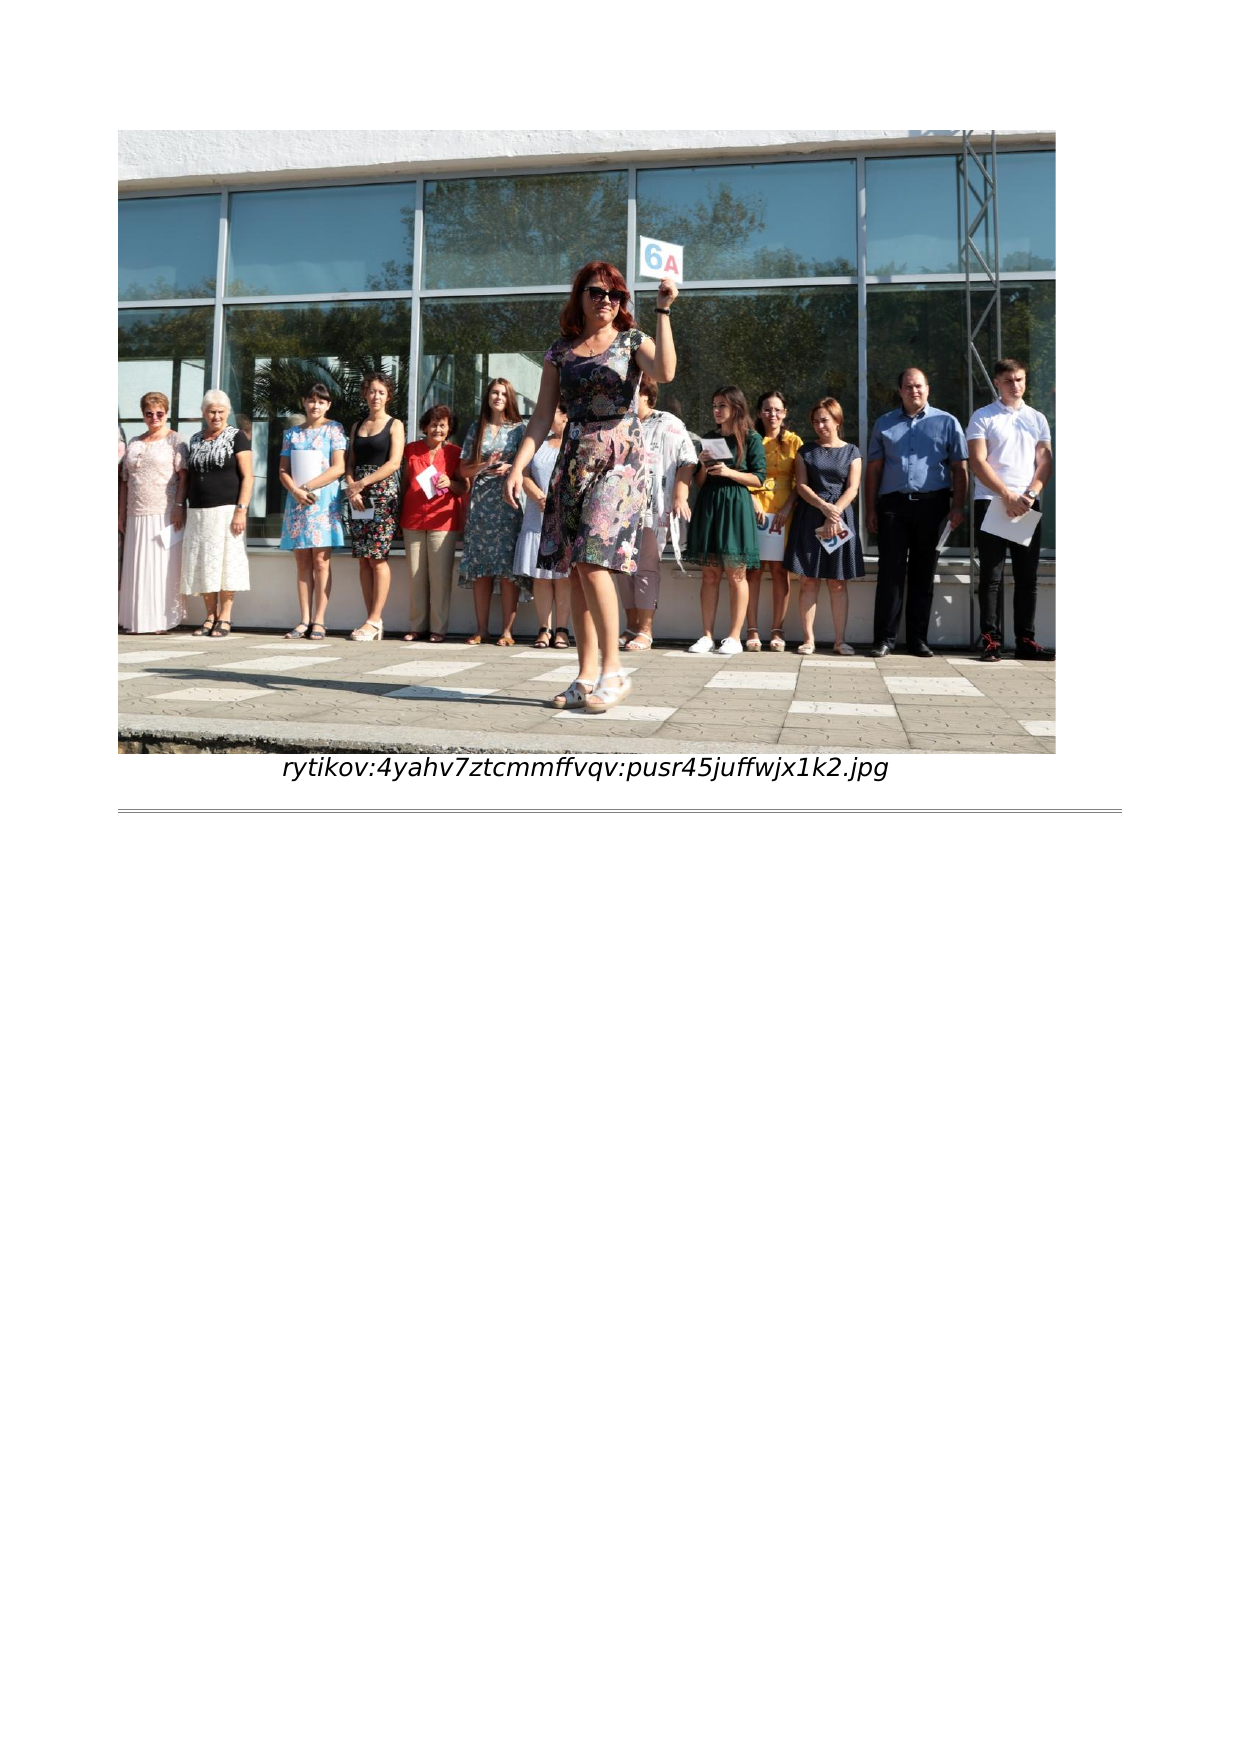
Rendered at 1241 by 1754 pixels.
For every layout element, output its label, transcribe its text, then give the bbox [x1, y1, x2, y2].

picture [118, 130, 1056, 754]
text rytikov:4yahv7ztcmmffvqv:pusr45juffwjx1k2.jpg [118, 754, 1056, 782]
